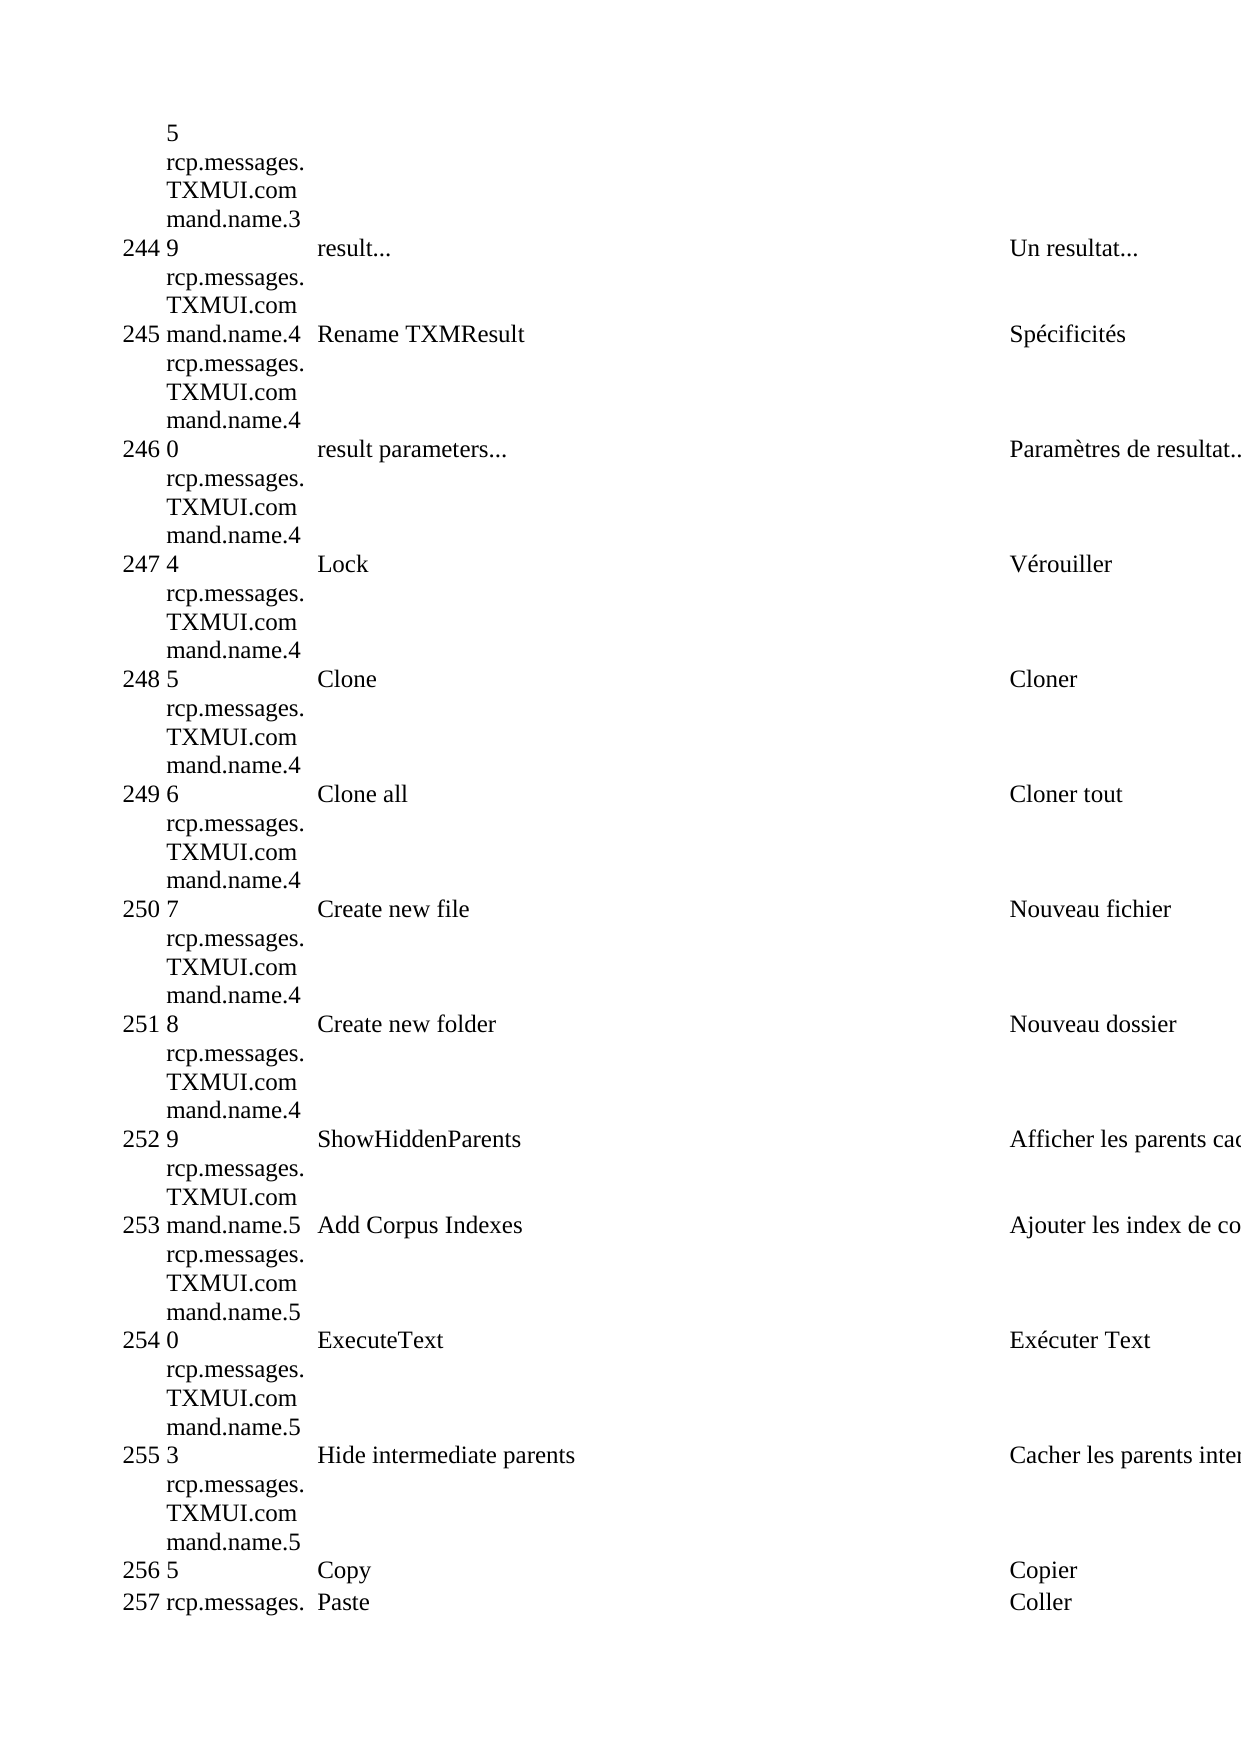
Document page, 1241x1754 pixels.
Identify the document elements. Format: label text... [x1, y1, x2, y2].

table_cell Exécuter Text [1006, 1239, 1240, 1354]
table_cell rcp.messages.TXMUI.command.name.39 [163, 147, 314, 262]
table_cell Hide intermediate parents [314, 1354, 1006, 1469]
table_cell 253 [112, 1153, 163, 1239]
table_cell result parameters... [314, 348, 1006, 463]
table_cell Lock [314, 463, 1006, 578]
table_cell Nouveau fichier [1006, 808, 1240, 923]
table_cell Cloner [1006, 578, 1240, 693]
table_cell result... [314, 147, 1006, 262]
table_cell 251 [112, 923, 163, 1038]
table_cell rcp.messages.TXMUI.command.name.40 [163, 348, 314, 463]
table_cell rcp.messages.TXMUI.command.name.47 [163, 808, 314, 923]
table_cell rcp.messages.TXMUI.command.name.45 [163, 578, 314, 693]
table_cell Afficher les parents cachés [1006, 1038, 1240, 1153]
table_cell Coller [1006, 1584, 1240, 1616]
table_cell rcp.messages. [163, 1584, 314, 1616]
table_cell 246 [112, 348, 163, 463]
table_cell Paste [314, 1584, 1006, 1616]
table_cell Un resultat... [1006, 147, 1240, 262]
table_cell 249 [112, 693, 163, 808]
table_cell 5 [163, 118, 314, 147]
table_cell Create new folder [314, 923, 1006, 1038]
table_cell Clone all [314, 693, 1006, 808]
table_cell rcp.messages.TXMUI.command.name.5 [163, 1153, 314, 1239]
table_cell Cloner tout [1006, 693, 1240, 808]
table_cell Add Corpus Indexes [314, 1153, 1006, 1239]
table_cell 245 [112, 262, 163, 348]
table_cell 257 [112, 1584, 163, 1616]
table_cell Clone [314, 578, 1006, 693]
table_cell 250 [112, 808, 163, 923]
table_cell ShowHiddenParents [314, 1038, 1006, 1153]
table_cell Spécificités [1006, 262, 1240, 348]
table_cell 247 [112, 463, 163, 578]
table_cell 248 [112, 578, 163, 693]
table_cell Copy [314, 1469, 1006, 1584]
table_cell Rename TXMResult [314, 262, 1006, 348]
table_cell 256 [112, 1469, 163, 1584]
table_cell Paramètres de resultat... [1006, 348, 1240, 463]
table_cell [1006, 118, 1240, 147]
table_cell rcp.messages.TXMUI.command.name.46 [163, 693, 314, 808]
table_cell Vérouiller [1006, 463, 1240, 578]
table_cell 244 [112, 147, 163, 262]
table_cell rcp.messages.TXMUI.command.name.53 [163, 1354, 314, 1469]
table_cell [314, 118, 1006, 147]
table_cell rcp.messages.TXMUI.command.name.48 [163, 923, 314, 1038]
table_cell rcp.messages.TXMUI.command.name.4 [163, 262, 314, 348]
table_cell ExecuteText [314, 1239, 1006, 1354]
table_cell Copier [1006, 1469, 1240, 1584]
table_cell Create new file [314, 808, 1006, 923]
table_cell rcp.messages.TXMUI.command.name.55 [163, 1469, 314, 1584]
table_cell [112, 118, 163, 147]
table_cell rcp.messages.TXMUI.command.name.49 [163, 1038, 314, 1153]
table_cell Ajouter les index de corpus [1006, 1153, 1240, 1239]
table_cell rcp.messages.TXMUI.command.name.44 [163, 463, 314, 578]
table_cell 255 [112, 1354, 163, 1469]
table_cell 252 [112, 1038, 163, 1153]
table_cell 254 [112, 1239, 163, 1354]
table_cell Cacher les parents intermédiaires [1006, 1354, 1240, 1469]
table_cell Nouveau dossier [1006, 923, 1240, 1038]
table_cell rcp.messages.TXMUI.command.name.50 [163, 1239, 314, 1354]
